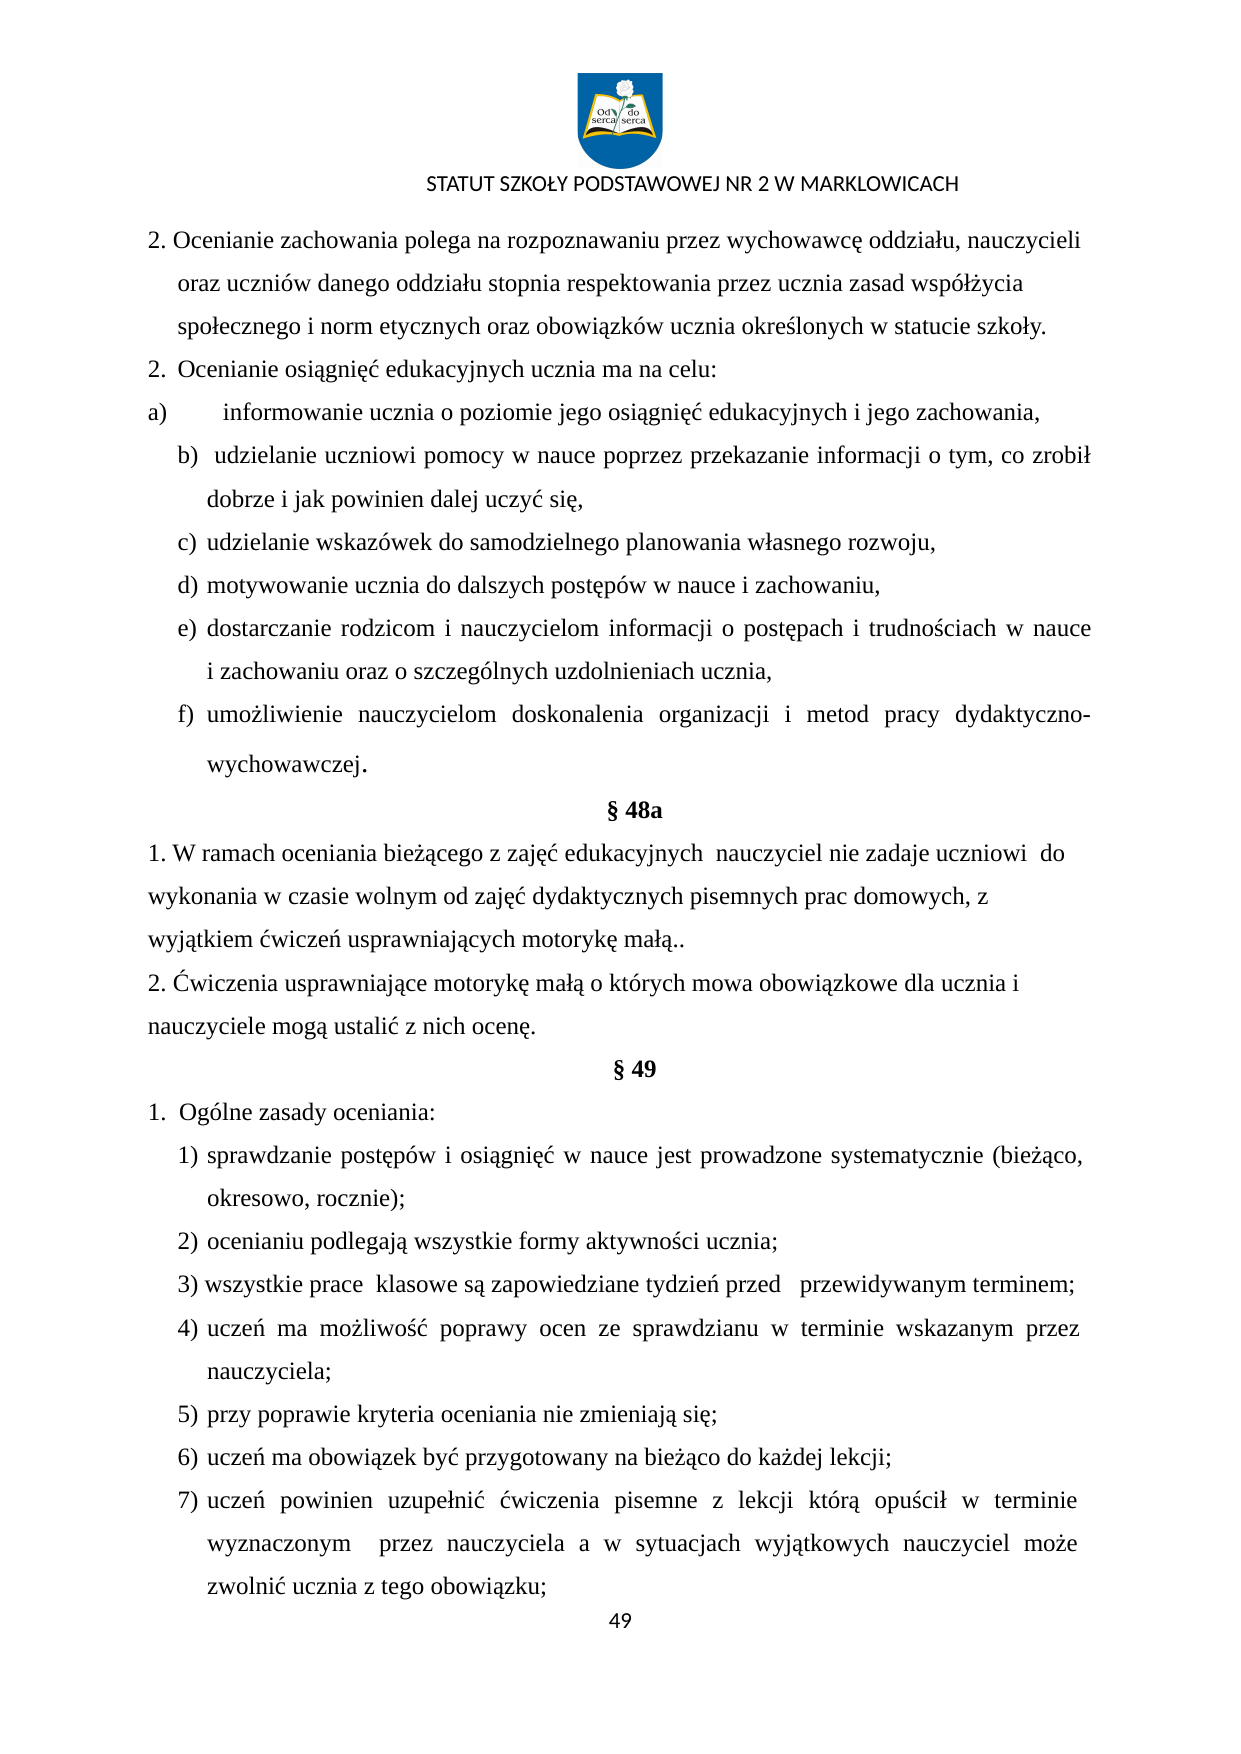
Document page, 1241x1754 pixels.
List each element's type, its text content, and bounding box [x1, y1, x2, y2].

text społecznego i norm etycznych oraz obowiązków ucznia określonych w statucie szkoły. [148, 311, 1092, 340]
text 2. Ćwiczenia usprawniające motorykę małą o których mowa obowiązkowe dla ucznia i nauczyciele mogą ustalić z nich ocenę. [148, 968, 1093, 1039]
list umożliwienie nauczycielom doskonalenia organizacji i metod pracy dydaktyczno- wychowawczej. [177, 699, 1092, 778]
list udzielanie wskazówek do samodzielnego planowania własnego rozwoju, [177, 527, 1092, 556]
list udzielanie uczniowi pomocy w nauce poprzez przekazanie informacji o tym, co zrobił dobrze i jak powinien dalej uczyć się, [177, 441, 1092, 512]
list motywowanie ucznia do dalszych postępów w nauce i zachowaniu, [177, 570, 1092, 599]
list ocenianiu podlegają wszystkie formy aktywności ucznia; [177, 1226, 1093, 1255]
text 3) wszystkie prace klasowe są zapowiedziane tydzień przed przewidywanym terminem; [177, 1269, 1093, 1298]
text oraz uczniów danego oddziału stopnia respektowania przez ucznia zasad współżycia [148, 268, 1092, 297]
list uczeń powinien uzupełnić ćwiczenia pisemne z lekcji którą opuścił w terminie wyznaczonym przez nauczyciela a w sytuacjach wyjątkowych nauczyciel może zwolnić ucznia z tego obowiązku; [177, 1485, 1093, 1600]
list sprawdzanie postępów i osiągnięć w nauce jest prowadzone systematycznie (bieżąco, okresowo, rocznie); [177, 1140, 1093, 1212]
text § 48a [177, 795, 1092, 824]
text 2. Ocenianie zachowania polega na rozpoznawaniu przez wychowawcę oddziału, nauczycieli [148, 225, 1092, 254]
list uczeń ma obowiązek być przygotowany na bieżąco do każdej lekcji; [177, 1442, 1093, 1471]
list Ocenianie osiągnięć edukacyjnych ucznia ma na celu: [148, 354, 1092, 383]
list uczeń ma możliwość poprawy ocen ze sprawdzianu w terminie wskazanym przez nauczyciela; [177, 1313, 1093, 1384]
list informowanie ucznia o poziomie jego osiągnięć edukacyjnych i jego zachowania, [148, 397, 1092, 426]
list przy poprawie kryteria oceniania nie zmieniają się; [177, 1399, 1093, 1428]
text 1. Ogólne zasady oceniania: [148, 1097, 1093, 1126]
text § 49 [177, 1054, 1092, 1083]
text 1. W ramach oceniania bieżącego z zajęć edukacyjnych nauczyciel nie zadaje uczniowi do wykonania w czasie wolnym od zajęć dydaktycznych pisemnych prac domowych, z wyjątkiem ćwiczeń usprawniających motorykę małą.. [148, 838, 1093, 953]
list dostarczanie rodzicom i nauczycielom informacji o postępach i trudnościach w nauce i zachowaniu oraz o szczególnych uzdolnieniach ucznia, [177, 613, 1092, 685]
